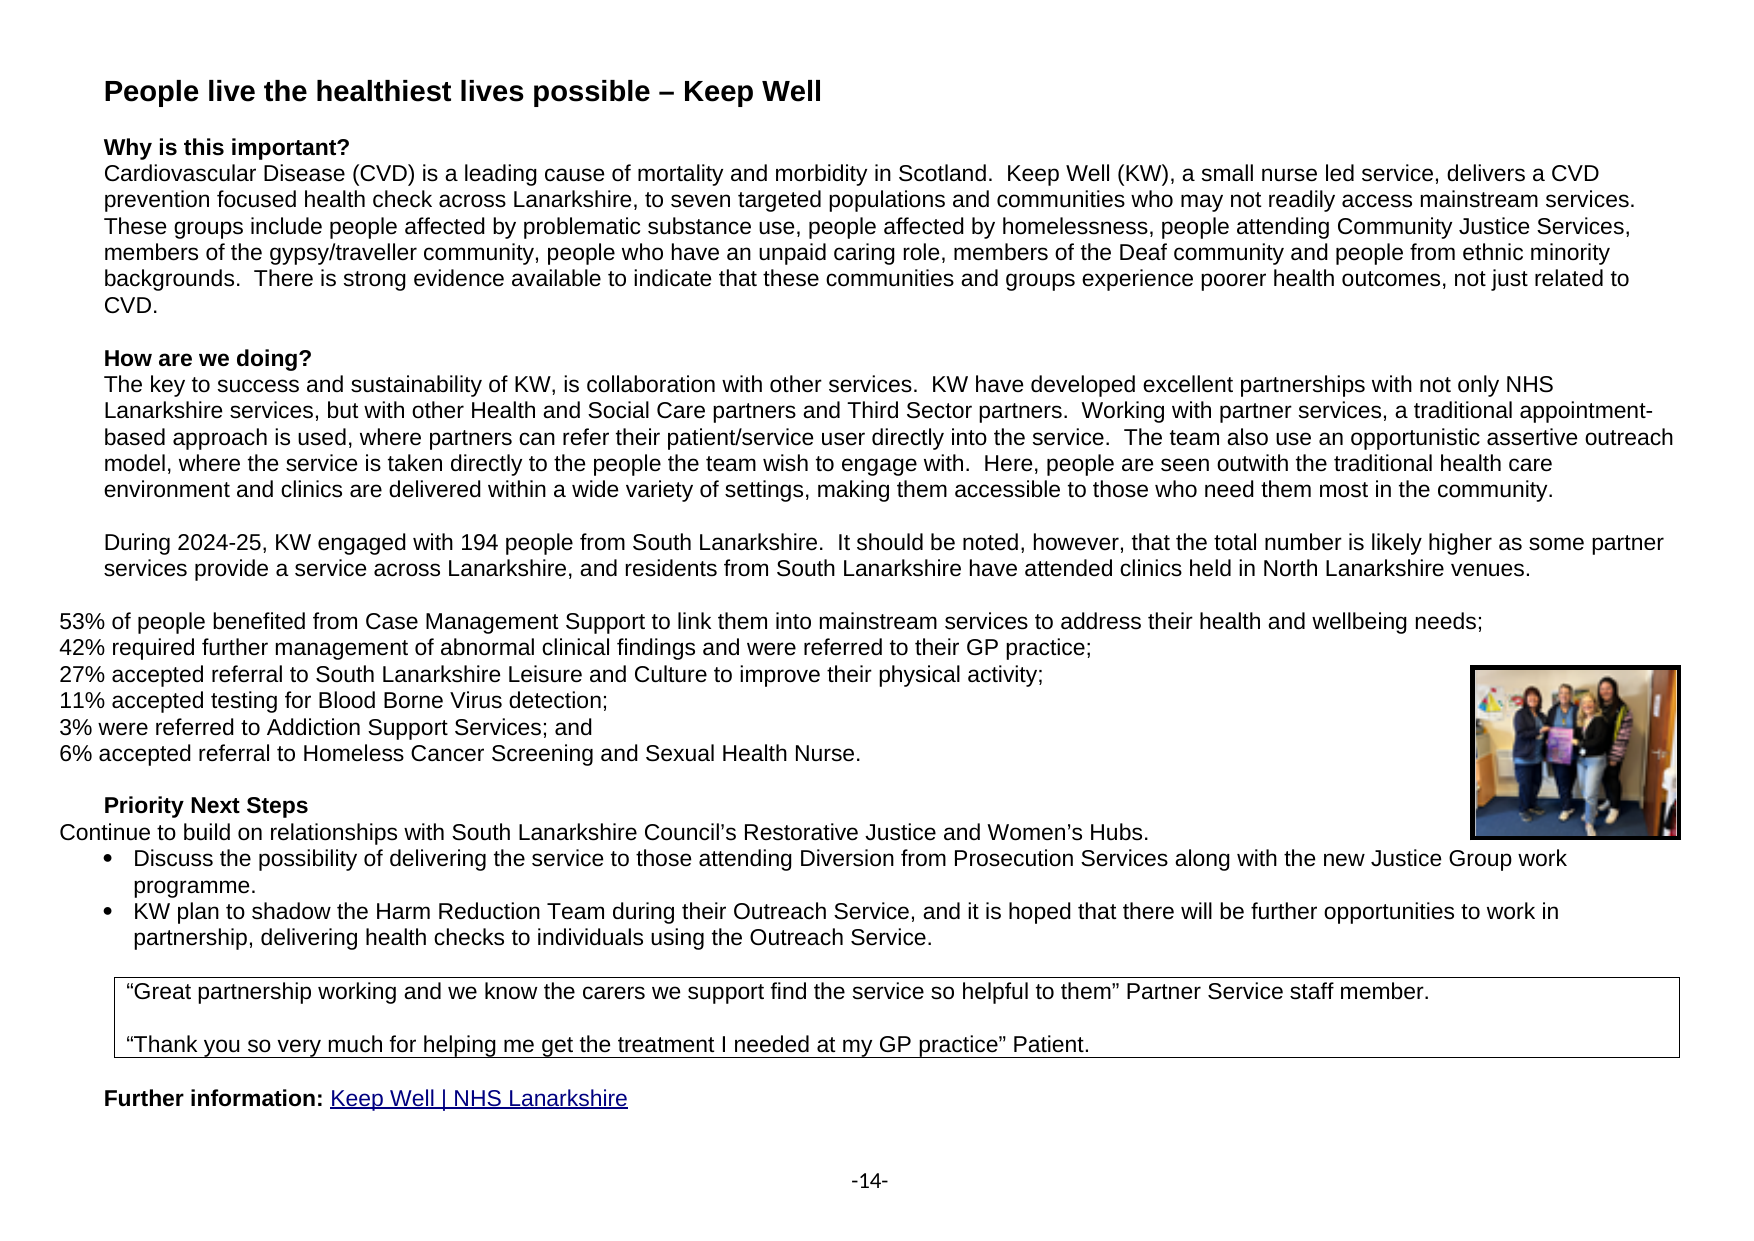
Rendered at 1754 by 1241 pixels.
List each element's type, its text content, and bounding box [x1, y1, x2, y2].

list 11% accepted testing for Blood Borne Virus detection; [0, 687, 1470, 713]
list Discuss the possibility of delivering the service to those attending Diversion from Prosecution Services along with the new Justice Group work programme. [103, 845, 1680, 898]
text Further information: Keep Well | NHS Lanarkshire [59, 1084, 1680, 1111]
text Why is this important? [103, 134, 1680, 160]
text Cardiovascular Disease (CVD) is a leading cause of mortality and morbidity in Scotland. Keep Well (KW), a small nurse led service, delivers a CVD prevention focused health check across Lanarkshire, to seven targeted populations and communities who may not readily access mainstream services. These groups include people affected by problematic substance use, people affected by homelessness, people attending Community Justice Services, members of the gypsy/traveller community, people who have an unpaid caring role, members of the Deaf community and people from ethnic minority backgrounds. There is strong evidence available to indicate that these communities and groups experience poorer health outcomes, not just related to CVD. [103, 160, 1680, 318]
list KW plan to shadow the Harm Reduction Team during their Outreach Service, and it is hoped that there will be further opportunities to work in partnership, delivering health checks to individuals using the Outreach Service. [103, 898, 1680, 951]
text How are we doing? [103, 344, 1680, 371]
list 42% required further management of abnormal clinical findings and were referred to their GP practice; [0, 634, 1680, 661]
table_header “Great partnership working and we know the carers we support find the service so helpful to them” Partner Service staff member. “Thank you so very much for helping me get the treatment I needed at my GP practice” Patient. [115, 978, 1679, 1057]
text Priority Next Steps [59, 792, 1470, 819]
list Continue to build on relationships with South Lanarkshire Council’s Restorative Justice and Women’s Hubs. [0, 819, 1680, 845]
list 53% of people benefited from Case Management Support to link them into mainstream services to address their health and wellbeing needs; [0, 608, 1680, 634]
text People live the healthiest lives possible – Keep Well [103, 74, 1680, 107]
list 6% accepted referral to Homeless Cancer Screening and Sexual Health Nurse. [0, 740, 1470, 766]
list 27% accepted referral to South Lanarkshire Leisure and Culture to improve their physical activity; [0, 661, 1680, 687]
text The key to success and sustainability of KW, is collaboration with other services. KW have developed excellent partnerships with not only NHS Lanarkshire services, but with other Health and Social Care partners and Third Sector partners. Working with partner services, a traditional appointment-based approach is used, where partners can refer their patient/service user directly into the service. The team also use an opportunistic assertive outreach model, where the service is taken directly to the people the team wish to engage with. Here, people are seen outwith the traditional health care environment and clinics are delivered within a wide variety of settings, making them accessible to those who need them most in the community. [103, 371, 1680, 503]
text During 2024-25, KW engaged with 194 people from South Lanarkshire. It should be noted, however, that the total number is likely higher as some partner services provide a service across Lanarkshire, and residents from South Lanarkshire have attended clinics held in North Lanarkshire venues. [103, 529, 1680, 582]
list 3% were referred to Addiction Support Services; and [0, 713, 1470, 740]
